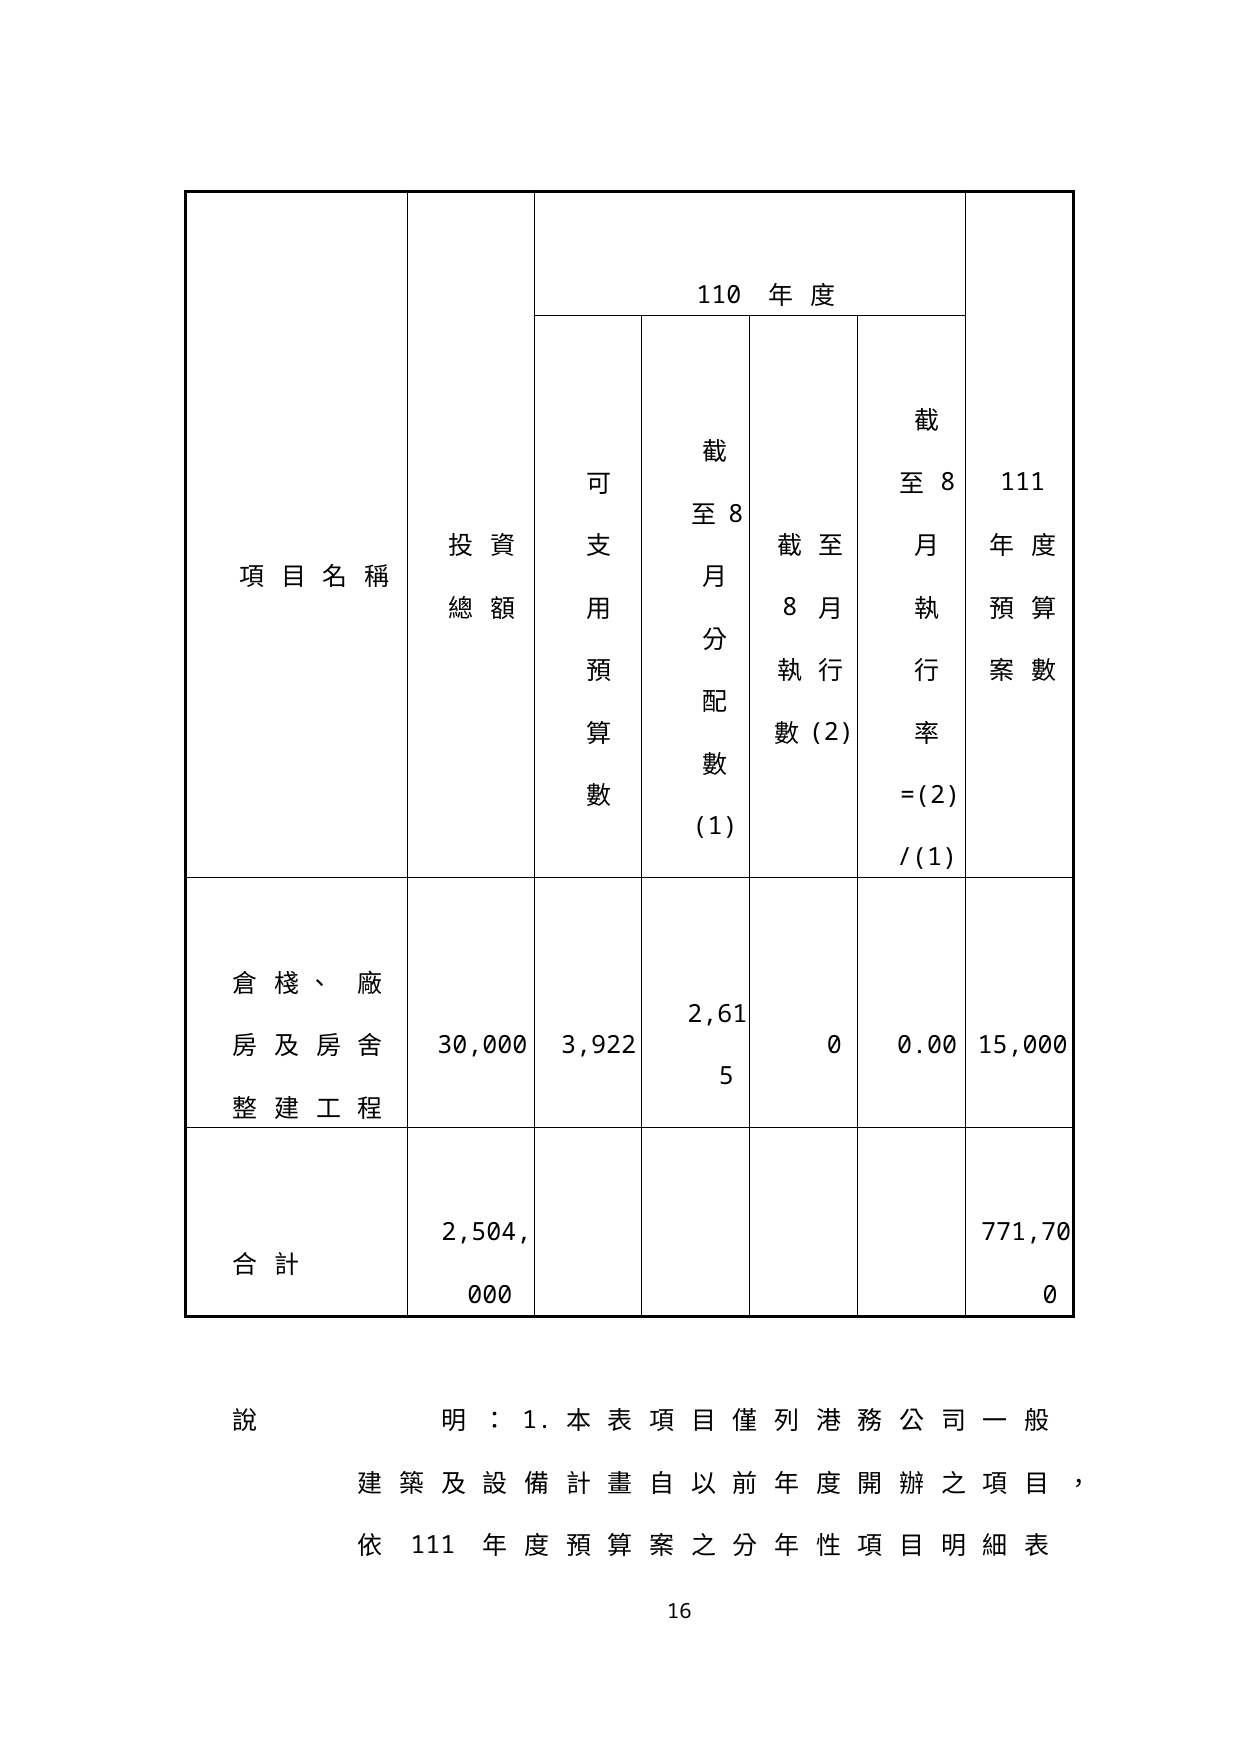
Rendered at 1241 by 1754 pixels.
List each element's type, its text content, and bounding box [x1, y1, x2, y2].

table_cell [642, 1128, 749, 1314]
table_header 投資總額 [408, 193, 534, 877]
table_cell 倉棧、廠房及房舍整建工程 [187, 878, 407, 1127]
table_cell 截至8月分配數(1) [642, 316, 749, 877]
text 說 明：1.本表項目僅列港務公司一般建築及設備計畫自以前年度開辦之項目，依111年度預算案之分年性項目明細表順序排序。 [184, 1377, 1058, 1564]
table_cell 771,700 [966, 1128, 1072, 1314]
table_cell 2,615 [642, 878, 749, 1127]
table_cell 合計 [187, 1128, 407, 1314]
table_cell 截至8月執行數(2) [750, 316, 857, 877]
table_cell [858, 1128, 965, 1314]
table_cell 30,000 [408, 878, 534, 1127]
table_header 項目名稱 [187, 193, 407, 877]
table_header 111年度預算案數 [966, 193, 1072, 877]
table_cell 15,000 [966, 878, 1072, 1127]
table_header 110年度 [535, 193, 965, 314]
table_cell 可支用預算數 [535, 316, 641, 877]
table_cell 0 [750, 878, 857, 1127]
table_cell 0.00 [858, 878, 965, 1127]
table_cell 3,922 [535, 878, 641, 1127]
table_cell 2,504,000 [408, 1128, 534, 1314]
table_cell [750, 1128, 857, 1314]
table_cell 截至8月執行率=(2)/(1) [858, 316, 965, 877]
table_cell [535, 1128, 641, 1314]
